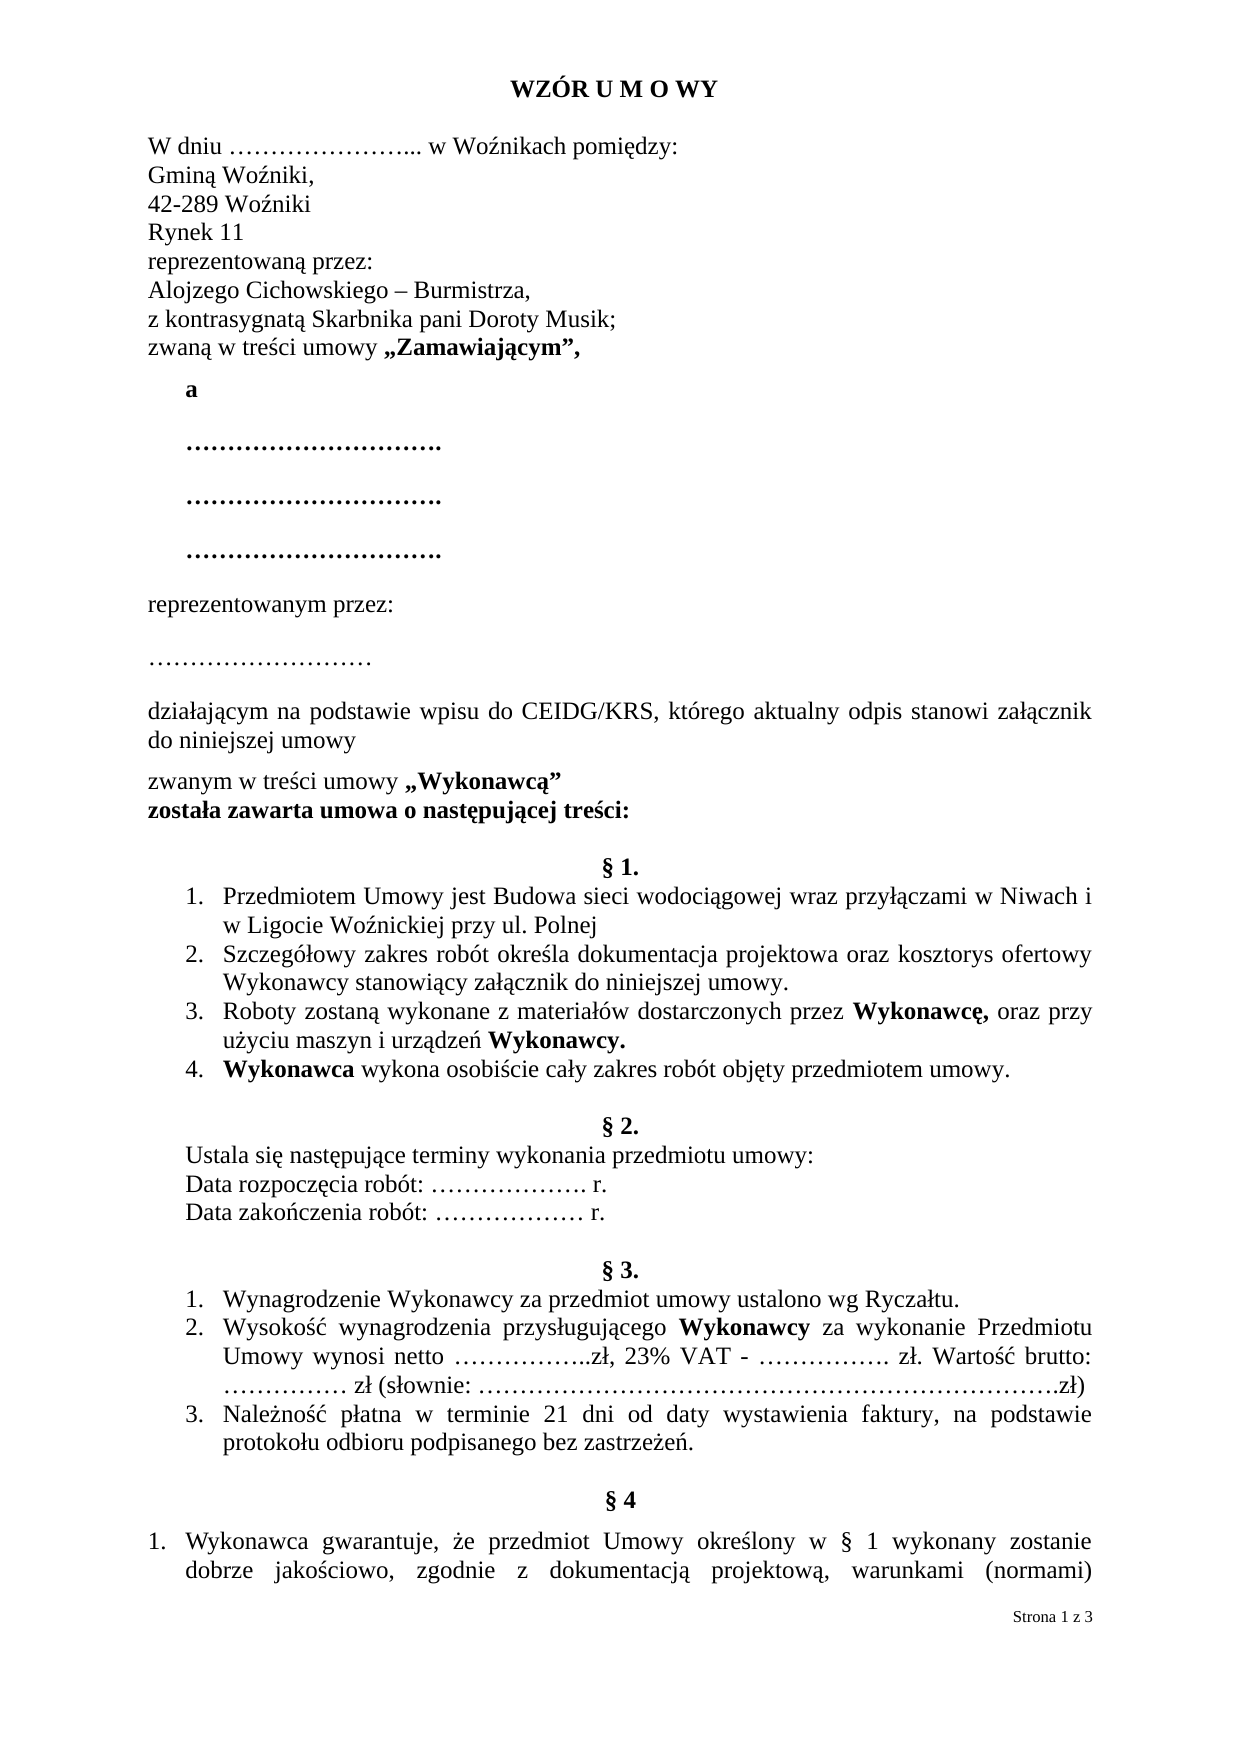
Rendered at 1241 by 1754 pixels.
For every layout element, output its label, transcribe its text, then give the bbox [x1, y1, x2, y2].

list Wynagrodzenie Wykonawcy za przedmiot umowy ustalono wg Ryczałtu. [185, 1284, 1093, 1312]
text Gminą Woźniki, [148, 160, 1093, 189]
text zwaną w treści umowy „Zamawiającym”, [148, 332, 1093, 361]
list Wysokość wynagrodzenia przysługującego Wykonawcy za wykonanie Przedmiotu Umowy wynosi netto ……………..zł, 23% VAT - ……………. zł. Wartość brutto: …………… zł (słownie: …………………………………………………………….zł) [185, 1312, 1093, 1399]
list Wykonawca gwarantuje, że przedmiot Umowy określony w § 1 wykonany zostanie dobrze jakościowo, zgodnie z dokumentacją projektową, warunkami (normami) [148, 1526, 1093, 1584]
text Data rozpoczęcia robót: ………………. r. [185, 1169, 1093, 1197]
text 42-289 Woźniki [148, 189, 1093, 217]
list Należność płatna w terminie 21 dni od daty wystawienia faktury, na podstawie protokołu odbioru podpisanego bez zastrzeżeń. [185, 1399, 1093, 1456]
text działającym na podstawie wpisu do CEIDG/KRS, którego aktualny odpis stanowi załącznik do niniejszej umowy [148, 696, 1093, 754]
text a [185, 374, 1093, 402]
text W dniu …………………... w Woźnikach pomiędzy: [148, 131, 1093, 160]
text Alojzego Cichowskiego – Burmistrza, [148, 275, 1093, 304]
text § 1. [148, 852, 1093, 881]
text Rynek 11 [148, 217, 1093, 246]
text …………………………. [185, 427, 1093, 456]
text …………………………. [185, 535, 1093, 564]
text ……………………… [148, 642, 1093, 671]
list Roboty zostaną wykonane z materiałów dostarczonych przez Wykonawcę, oraz przy użyciu maszyn i urządzeń Wykonawcy. [185, 996, 1093, 1054]
text zwanym w treści umowy „Wykonawcą” [148, 766, 1093, 795]
text § 4 [148, 1485, 1093, 1514]
list Wykonawca wykona osobiście cały zakres robót objęty przedmiotem umowy. [185, 1054, 1093, 1082]
text Data zakończenia robót: ……………… r. [185, 1197, 1093, 1226]
text § 3. [148, 1255, 1093, 1284]
text § 2. [148, 1111, 1093, 1140]
list Przedmiotem Umowy jest Budowa sieci wodociągowej wraz przyłączami w Niwach i w Ligocie Woźnickiej przy ul. Polnej [185, 881, 1093, 939]
list Szczegółowy zakres robót określa dokumentacja projektowa oraz kosztorys ofertowy Wykonawcy stanowiący załącznik do niniejszej umowy. [185, 939, 1093, 996]
text reprezentowaną przez: [148, 246, 1093, 275]
text reprezentowanym przez: [148, 589, 1093, 617]
text została zawarta umowa o następującej treści: [148, 795, 1093, 824]
text z kontrasygnatą Skarbnika pani Doroty Musik; [148, 304, 1093, 332]
text WZÓR U M O WY [148, 74, 1093, 102]
text …………………………. [185, 481, 1093, 510]
text Ustala się następujące terminy wykonania przedmiotu umowy: [185, 1140, 1093, 1169]
